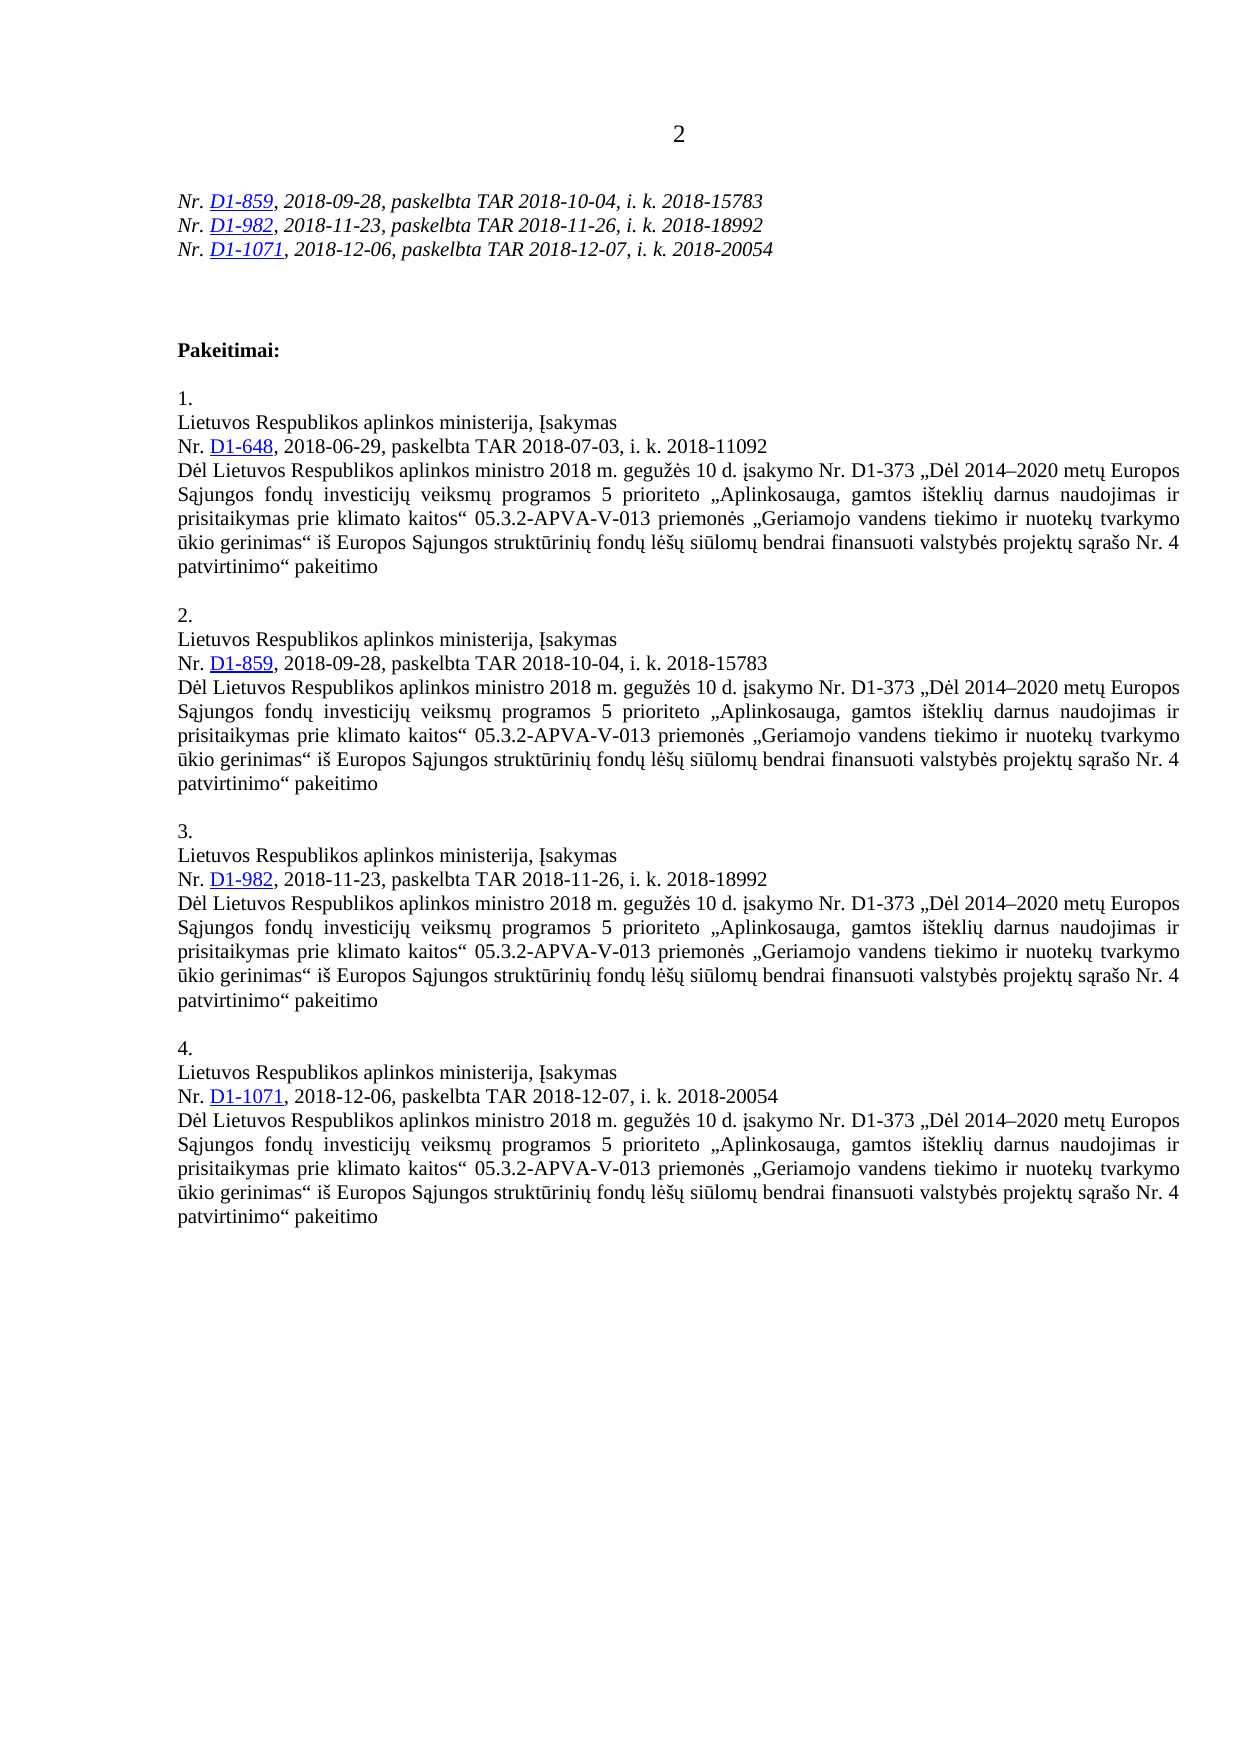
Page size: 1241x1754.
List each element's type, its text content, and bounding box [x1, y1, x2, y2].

text Dėl Lietuvos Respublikos aplinkos ministro 2018 m. gegužės 10 d. įsakymo Nr. D1-373 „Dėl 2014–2020 metų Europos Sąjungos fondų investicijų veiksmų programos 5 prioriteto „Aplinkosauga, gamtos išteklių darnus naudojimas ir prisitaikymas prie klimato kaitos“ 05.3.2-APVA-V-013 priemonės „Geriamojo vandens tiekimo ir nuotekų tvarkymo ūkio gerinimas“ iš Europos Sąjungos struktūrinių fondų lėšų siūlomų bendrai finansuoti valstybės projektų sąrašo Nr. 4 patvirtinimo“ pakeitimo [177, 675, 1181, 795]
text Nr. D1-859, 2018-09-28, paskelbta TAR 2018-10-04, i. k. 2018-15783 [177, 651, 1181, 675]
text Lietuvos Respublikos aplinkos ministerija, Įsakymas [177, 627, 1181, 651]
text 2. [177, 602, 1181, 627]
text Nr. D1-1071, 2018-12-06, paskelbta TAR 2018-12-07, i. k. 2018-20054 [177, 237, 1181, 261]
text Nr. D1-982, 2018-11-23, paskelbta TAR 2018-11-26, i. k. 2018-18992 [177, 867, 1181, 891]
text Nr. D1-648, 2018-06-29, paskelbta TAR 2018-07-03, i. k. 2018-11092 [177, 434, 1181, 458]
text Nr. D1-1071, 2018-12-06, paskelbta TAR 2018-12-07, i. k. 2018-20054 [177, 1084, 1181, 1108]
text Lietuvos Respublikos aplinkos ministerija, Įsakymas [177, 843, 1181, 867]
text Dėl Lietuvos Respublikos aplinkos ministro 2018 m. gegužės 10 d. įsakymo Nr. D1-373 „Dėl 2014–2020 metų Europos Sąjungos fondų investicijų veiksmų programos 5 prioriteto „Aplinkosauga, gamtos išteklių darnus naudojimas ir prisitaikymas prie klimato kaitos“ 05.3.2-APVA-V-013 priemonės „Geriamojo vandens tiekimo ir nuotekų tvarkymo ūkio gerinimas“ iš Europos Sąjungos struktūrinių fondų lėšų siūlomų bendrai finansuoti valstybės projektų sąrašo Nr. 4 patvirtinimo“ pakeitimo [177, 1108, 1181, 1228]
text 4. [177, 1036, 1181, 1060]
text Lietuvos Respublikos aplinkos ministerija, Įsakymas [177, 410, 1181, 434]
text Lietuvos Respublikos aplinkos ministerija, Įsakymas [177, 1060, 1181, 1084]
text 3. [177, 819, 1181, 843]
text Nr. D1-859, 2018-09-28, paskelbta TAR 2018-10-04, i. k. 2018-15783 [177, 189, 1181, 213]
text Pakeitimai: [177, 338, 1181, 362]
text Dėl Lietuvos Respublikos aplinkos ministro 2018 m. gegužės 10 d. įsakymo Nr. D1-373 „Dėl 2014–2020 metų Europos Sąjungos fondų investicijų veiksmų programos 5 prioriteto „Aplinkosauga, gamtos išteklių darnus naudojimas ir prisitaikymas prie klimato kaitos“ 05.3.2-APVA-V-013 priemonės „Geriamojo vandens tiekimo ir nuotekų tvarkymo ūkio gerinimas“ iš Europos Sąjungos struktūrinių fondų lėšų siūlomų bendrai finansuoti valstybės projektų sąrašo Nr. 4 patvirtinimo“ pakeitimo [177, 458, 1181, 578]
text Nr. D1-982, 2018-11-23, paskelbta TAR 2018-11-26, i. k. 2018-18992 [177, 213, 1181, 237]
text Dėl Lietuvos Respublikos aplinkos ministro 2018 m. gegužės 10 d. įsakymo Nr. D1-373 „Dėl 2014–2020 metų Europos Sąjungos fondų investicijų veiksmų programos 5 prioriteto „Aplinkosauga, gamtos išteklių darnus naudojimas ir prisitaikymas prie klimato kaitos“ 05.3.2-APVA-V-013 priemonės „Geriamojo vandens tiekimo ir nuotekų tvarkymo ūkio gerinimas“ iš Europos Sąjungos struktūrinių fondų lėšų siūlomų bendrai finansuoti valstybės projektų sąrašo Nr. 4 patvirtinimo“ pakeitimo [177, 891, 1181, 1012]
text 1. [177, 386, 1181, 410]
